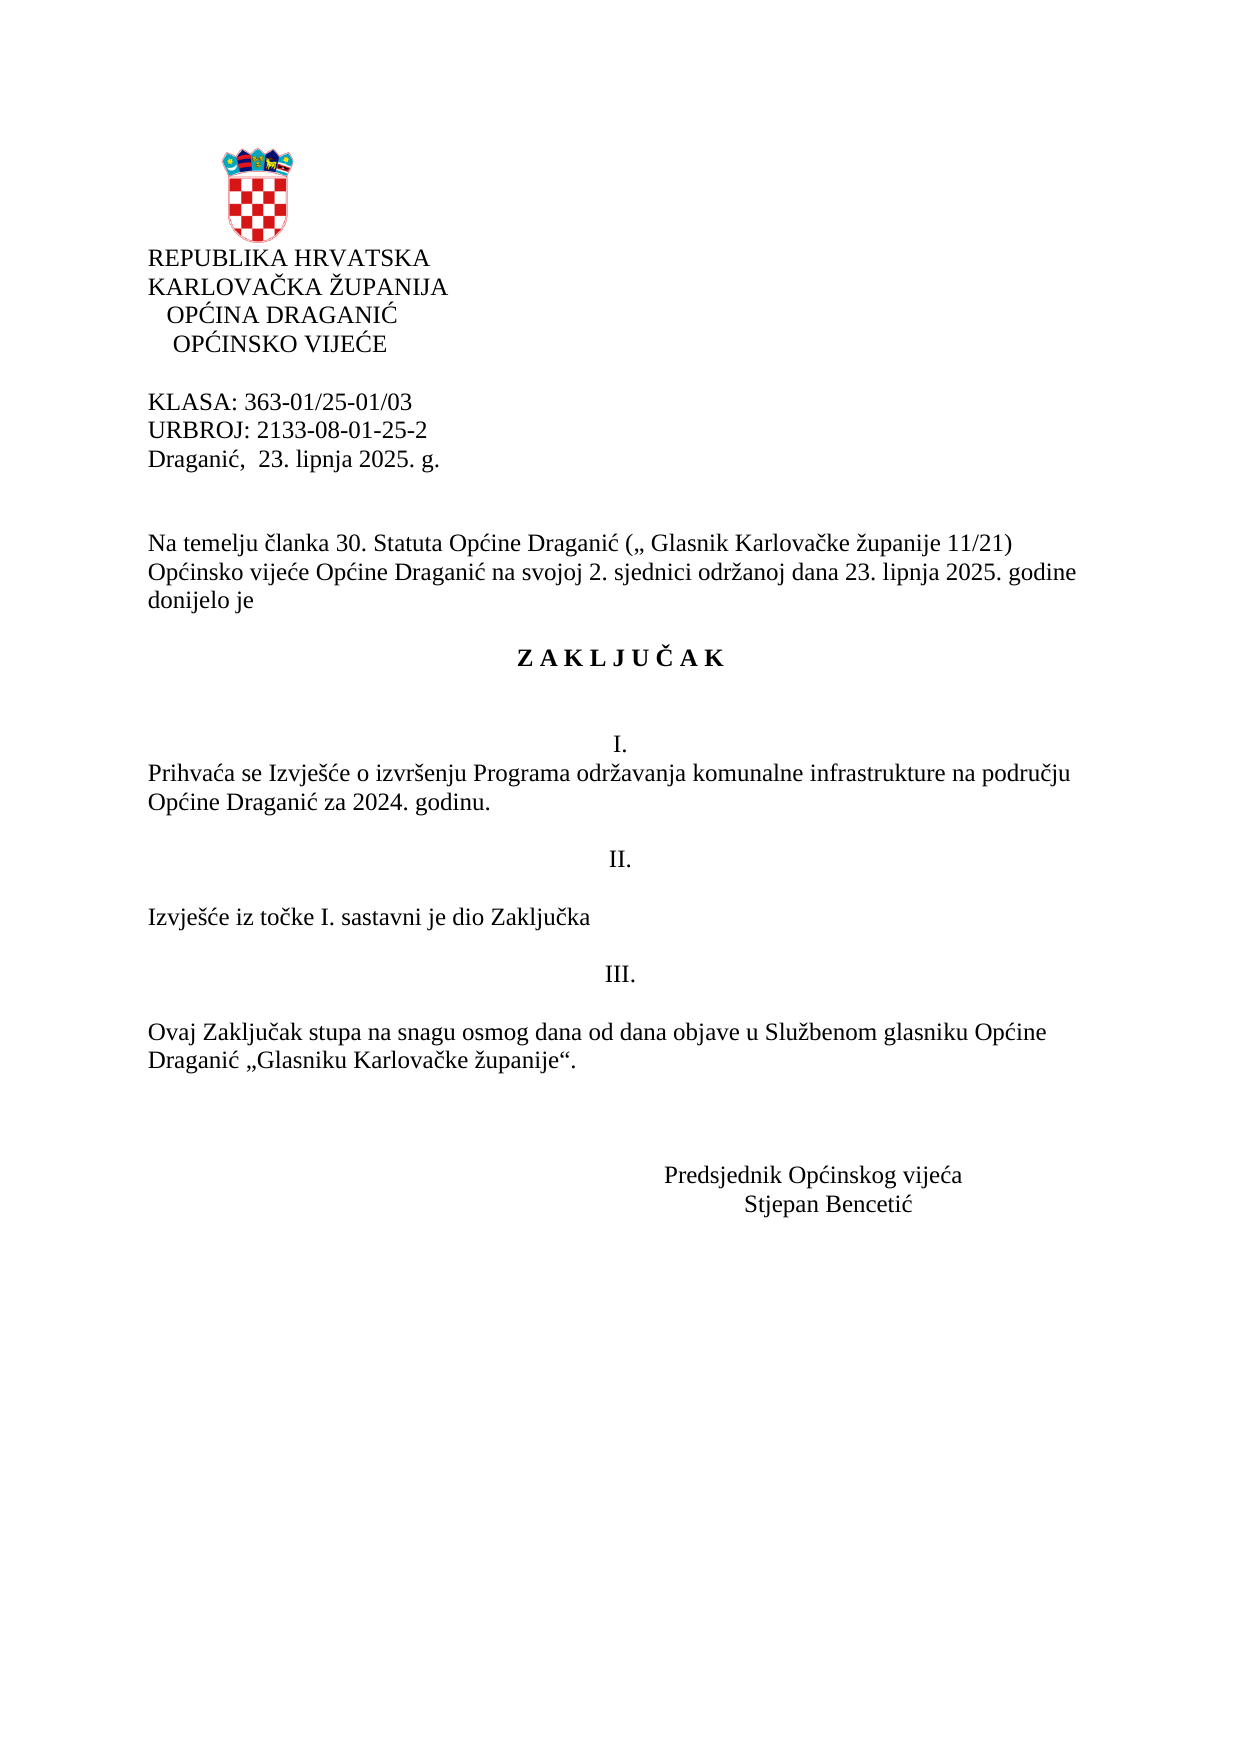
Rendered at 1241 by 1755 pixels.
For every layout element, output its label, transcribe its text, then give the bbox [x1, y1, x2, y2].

text Izvješće iz točke I. sastavni je dio Zaključka [148, 902, 1093, 931]
text II. [148, 844, 1093, 873]
text Predsjednik Općinskog vijeća [590, 1161, 1093, 1189]
text OPĆINA DRAGANIĆ [148, 301, 1093, 329]
text Ovaj Zaključak stupa na snagu osmog dana od dana objave u Službenom glasniku Općine Draganić „Glasniku Karlovačke županije“. [148, 1017, 1093, 1074]
text Prihvaća se Izvješće o izvršenju Programa održavanja komunalne infrastrukture na području Općine Draganić za 2024. godinu. [148, 758, 1093, 816]
text Na temelju članka 30. Statuta Općine Draganić („ Glasnik Karlovačke županije 11/21) Općinsko vijeće Općine Draganić na svojoj 2. sjednici održanoj dana 23. lipnja 2025. godine donijelo je [148, 528, 1093, 614]
text Stjepan Bencetić [738, 1189, 1093, 1218]
text III. [148, 959, 1093, 988]
text URBROJ: 2133-08-01-25-2 [148, 416, 1093, 444]
text I. [148, 729, 1093, 758]
text OPĆINSKO VIJEĆE [148, 329, 1093, 358]
text KARLOVAČKA ŽUPANIJA [148, 272, 1093, 301]
text Draganić, ­­­­­­­­­­­­­­­­ 23. lipnja 2025. g. [148, 444, 1093, 473]
text Z A K L J U Č A K [148, 643, 1093, 672]
text REPUBLIKA HRVATSKA [148, 243, 1093, 272]
text KLASA: 363-01/25-01/03 [148, 387, 1093, 416]
